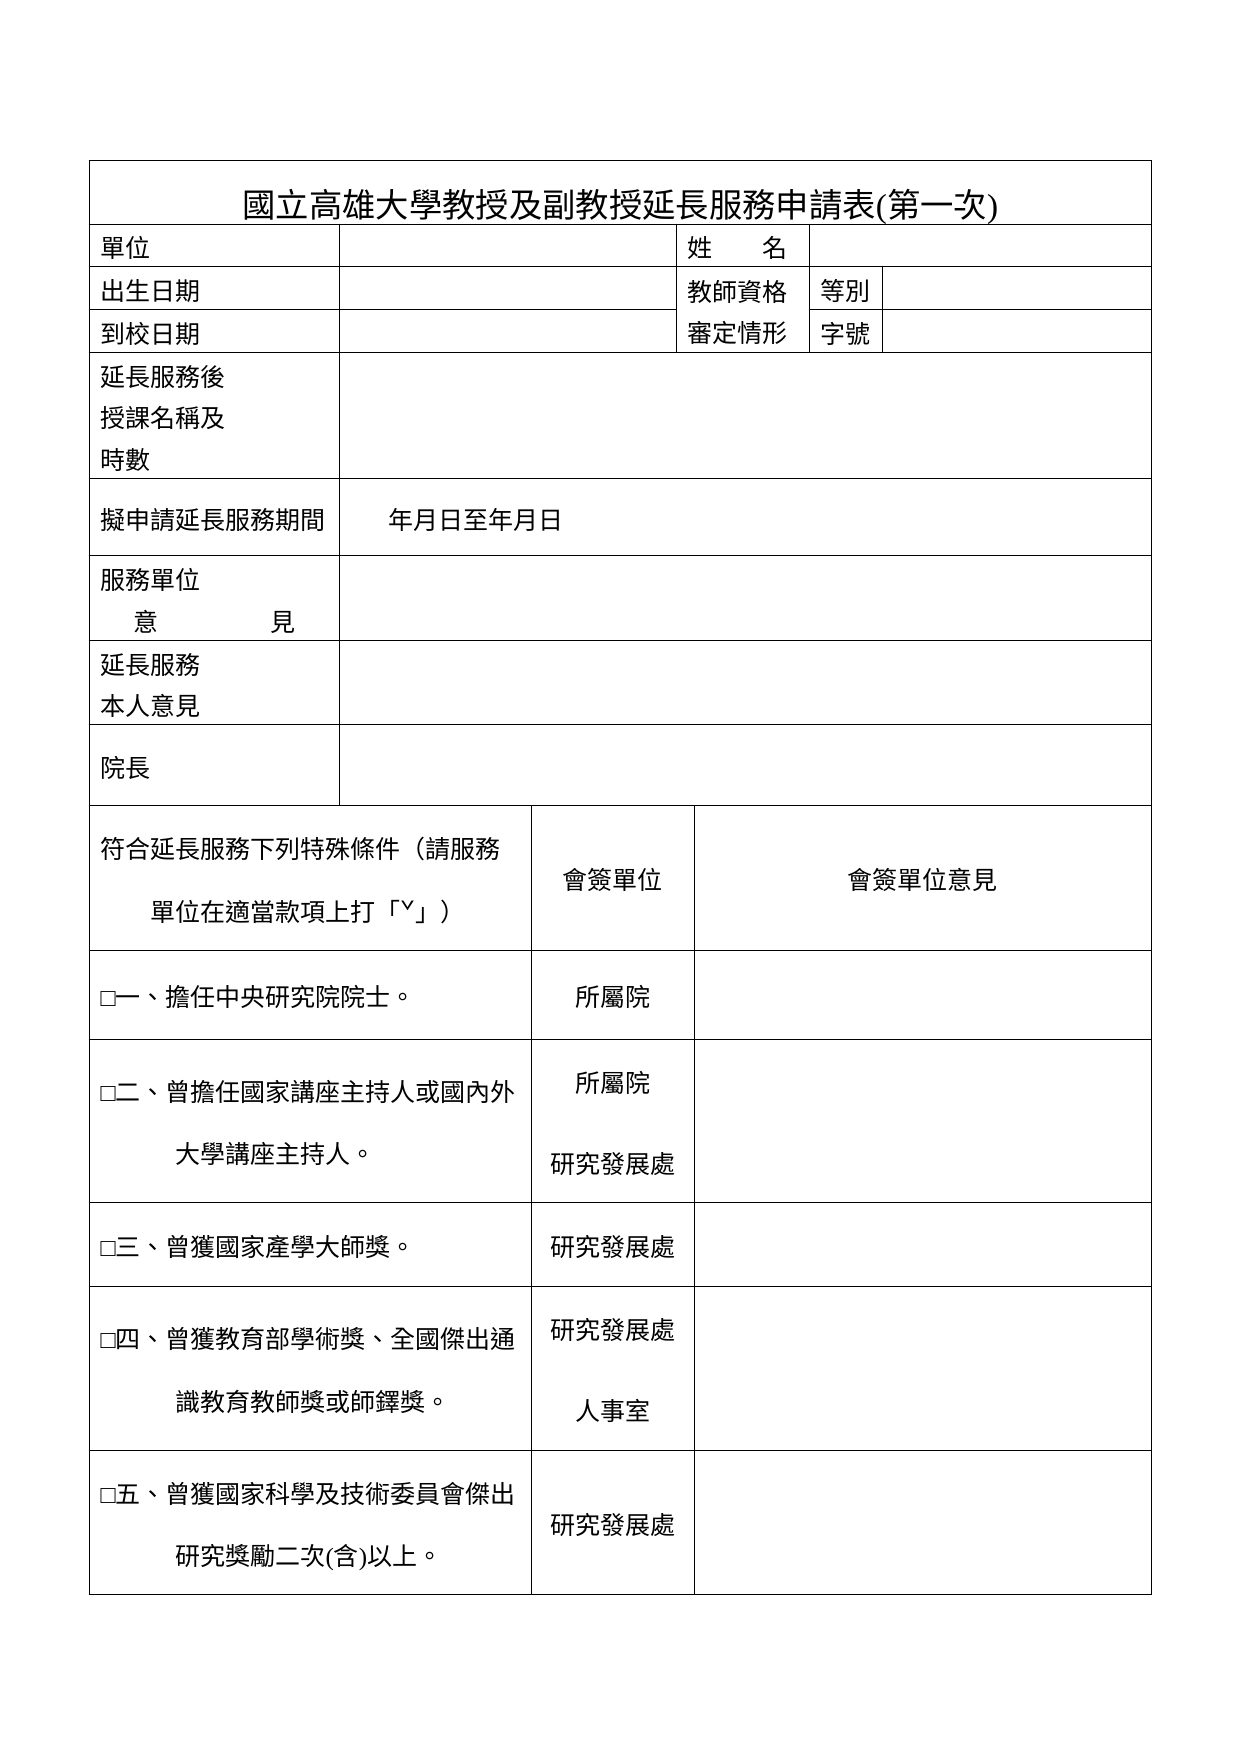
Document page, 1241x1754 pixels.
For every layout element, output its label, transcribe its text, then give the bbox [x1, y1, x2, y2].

table_cell [340, 353, 1151, 478]
table_cell [340, 310, 676, 352]
table_cell [883, 310, 1151, 352]
table_cell [695, 951, 1151, 1038]
table_cell 研究發展處 [532, 1451, 694, 1594]
table_cell 出生日期 [90, 267, 339, 309]
table_cell 字號 [810, 310, 882, 352]
table_cell □五、曾獲國家科學及技術委員會傑出研究獎勵二次(含)以上。 [90, 1451, 531, 1594]
table_cell [340, 641, 1151, 724]
table_cell 所屬院 [532, 951, 694, 1038]
table_cell 院長 [90, 725, 339, 805]
table_cell 研究發展處 [532, 1203, 694, 1286]
table_cell 所屬院 研究發展處 [532, 1040, 694, 1202]
table_cell [883, 267, 1151, 309]
table_cell 延長服務 本人意見 [90, 641, 339, 724]
table_cell 符合延長服務下列特殊條件（請服務單位在適當款項上打「ˇ」） [90, 806, 531, 950]
table_cell 到校日期 [90, 310, 339, 352]
table_cell □四、曾獲教育部學術獎、全國傑出通識教育教師獎或師鐸獎。 [90, 1287, 531, 1449]
table_cell 會簽單位 [532, 806, 694, 950]
table_cell 單位 [90, 225, 339, 266]
table_cell 教師資格審定情形 [677, 267, 809, 352]
table_cell 服務單位 意 見 [90, 556, 339, 640]
table_cell □一、擔任中央研究院院士。 [90, 951, 531, 1038]
table_cell [340, 225, 676, 266]
table_cell 會簽單位意見 [695, 806, 1151, 950]
table_cell □三、曾獲國家產學大師獎。 [90, 1203, 531, 1286]
table_cell 年月日至年月日 [340, 479, 1151, 555]
table_cell [340, 725, 1151, 805]
table_cell [695, 1203, 1151, 1286]
table_cell [695, 1451, 1151, 1594]
table_cell [695, 1040, 1151, 1202]
table_cell [810, 225, 1151, 266]
table_header 國立高雄大學教授及副教授延長服務申請表(第一次) [90, 161, 1151, 223]
table_cell 擬申請延長服務期間 [90, 479, 339, 555]
table_cell [340, 556, 1151, 640]
table_cell 研究發展處 人事室 [532, 1287, 694, 1449]
table_cell 等別 [810, 267, 882, 309]
table_cell [695, 1287, 1151, 1449]
table_cell □二、曾擔任國家講座主持人或國內外大學講座主持人。 [90, 1040, 531, 1202]
table_cell [340, 267, 676, 309]
table_cell 姓 名 [677, 225, 809, 266]
table_cell 延長服務後 授課名稱及 時數 [90, 353, 339, 478]
